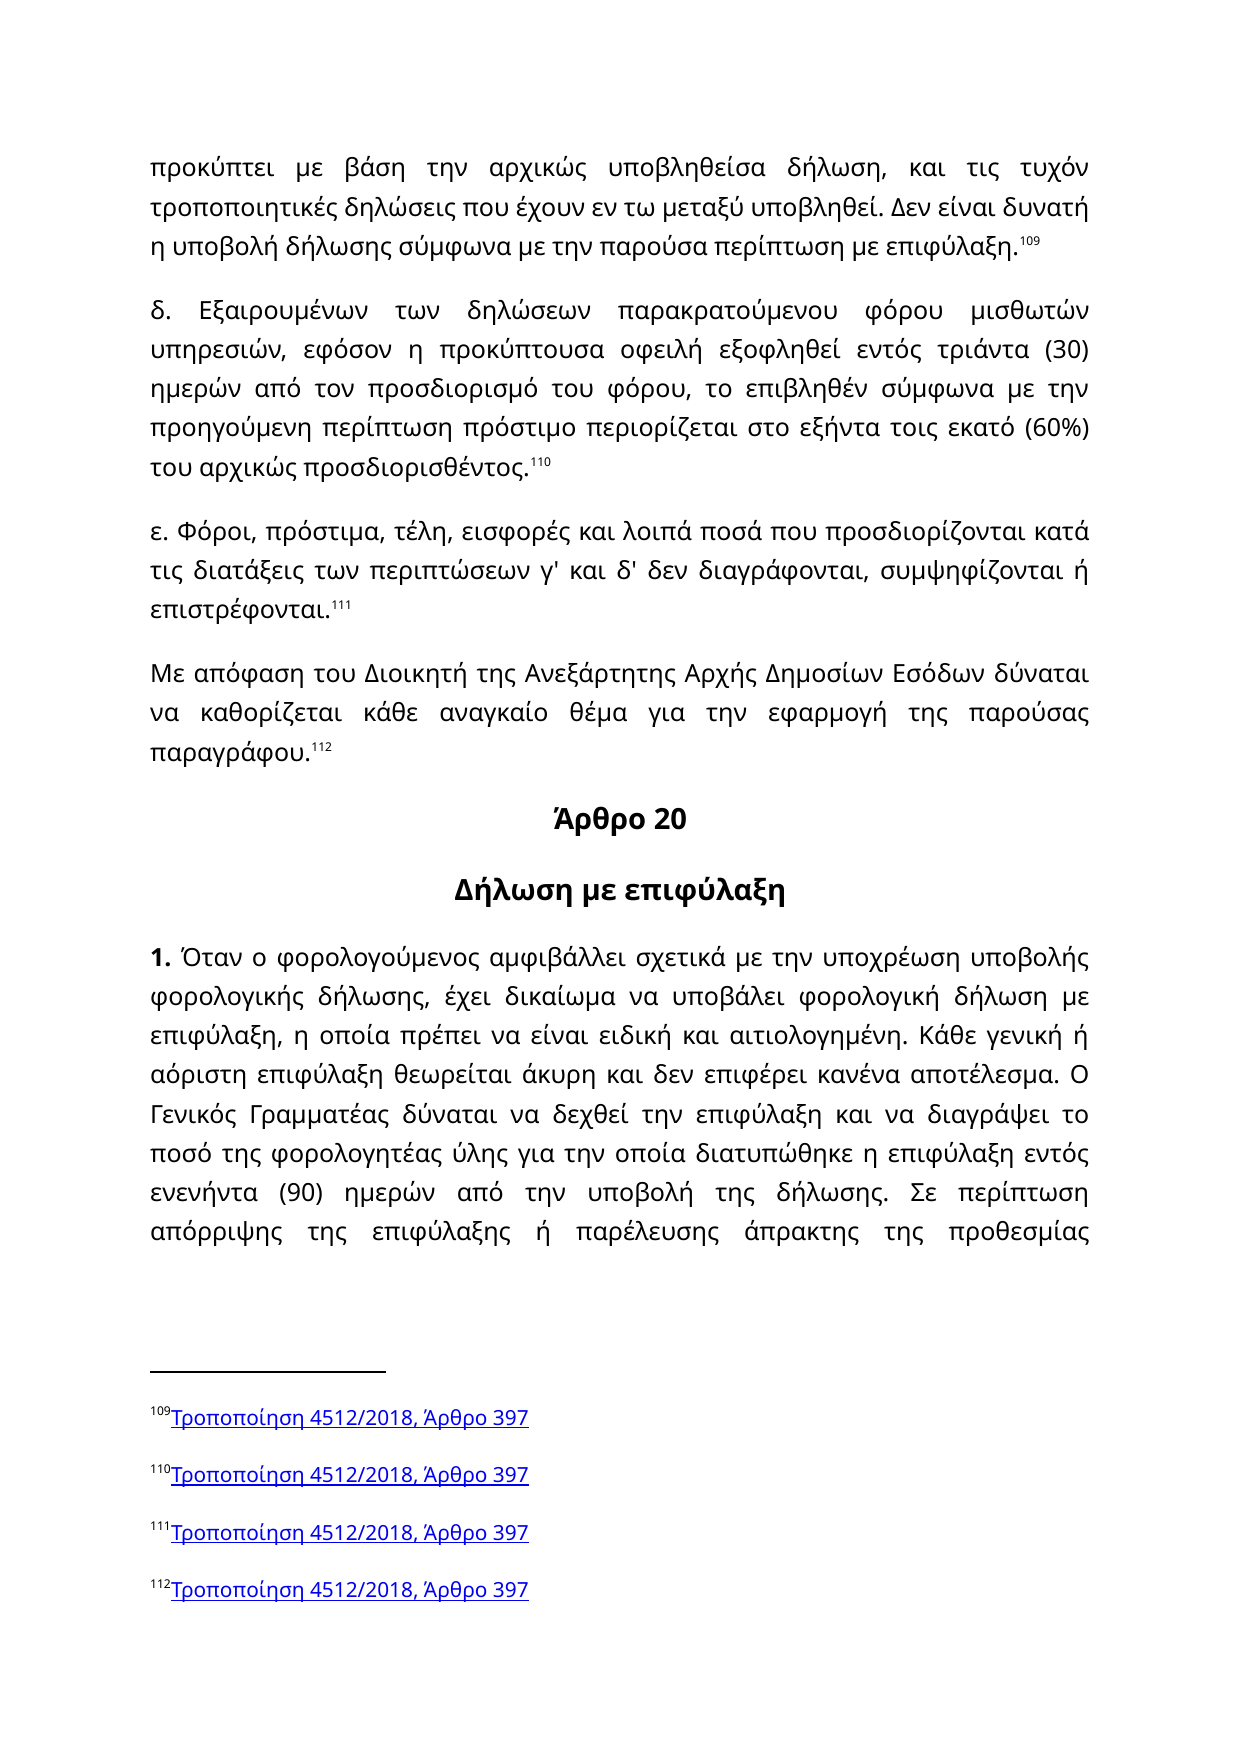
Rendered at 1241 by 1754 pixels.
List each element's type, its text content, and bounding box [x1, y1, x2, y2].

text Τροποποίηση 4512/2018, Άρθρο 397 [150, 1460, 1090, 1489]
text προκύπτει με βάση την αρχικώς υποβληθείσα δήλωση, και τις τυχόν τροποποιητικές δηλώσεις που έχουν εν τω μεταξύ υποβληθεί. Δεν είναι δυνατή η υποβολή δήλωσης σύμφωνα με την παρούσα περίπτωση με επιφύλαξη. [150, 150, 1090, 262]
text Τροποποίηση 4512/2018, Άρθρο 397 [150, 1576, 1090, 1604]
text Με απόφαση του Διοικητή της Ανεξάρτητης Αρχής Δημοσίων Εσόδων δύναται να καθορίζεται κάθε αναγκαίο θέμα για την εφαρμογή της παρούσας παραγράφου. [150, 656, 1090, 768]
subtitle Άρθρο 20 [150, 798, 1090, 838]
text Τροποποίηση 4512/2018, Άρθρο 397 [150, 1518, 1090, 1546]
text Τροποποίηση 4512/2018, Άρθρο 397 [150, 1403, 1090, 1431]
text 1. Όταν ο φορολογούμενος αμφιβάλλει σχετικά με την υποχρέωση υποβολής φορολογικής δήλωσης, έχει δικαίωμα να υποβάλει φορολογική δήλωση με επιφύλαξη, η οποία πρέπει να είναι ειδική και αιτιολογημένη. Κάθε γενική ή αόριστη επιφύλαξη θεωρείται άκυρη και δεν επιφέρει κανένα αποτέλεσμα. Ο Γενικός Γραμματέας δύναται να δεχθεί την επιφύλαξη και να διαγράψει το ποσό της φορολογητέας ύλης για την οποία διατυπώθηκε η επιφύλαξη εντός ενενήντα (90) ημερών από την υποβολή της δήλωσης. Σε περίπτωση απόρριψης της επιφύλαξης ή παρέλευσης άπρακτης της προθεσμίας [150, 939, 1090, 1248]
text δ. Εξαιρουμένων των δηλώσεων παρακρατούμενου φόρου μισθωτών υπηρεσιών, εφόσον η προκύπτουσα οφειλή εξοφληθεί εντός τριάντα (30) ημερών από τον προσδιορισμό του φόρου, το επιβληθέν σύμφωνα με την προηγούμενη περίπτωση πρόστιμο περιορίζεται στο εξήντα τοις εκατό (60%) του αρχικώς προσδιορισθέντος. [150, 292, 1090, 483]
text ε. Φόροι, πρόστιμα, τέλη, εισφορές και λοιπά ποσά που προσδιορίζονται κατά τις διατάξεις των περιπτώσεων γ' και δ' δεν διαγράφονται, συμψηφίζονται ή επιστρέφονται. [150, 513, 1090, 626]
subtitle Δήλωση με επιφύλαξη [150, 869, 1090, 909]
